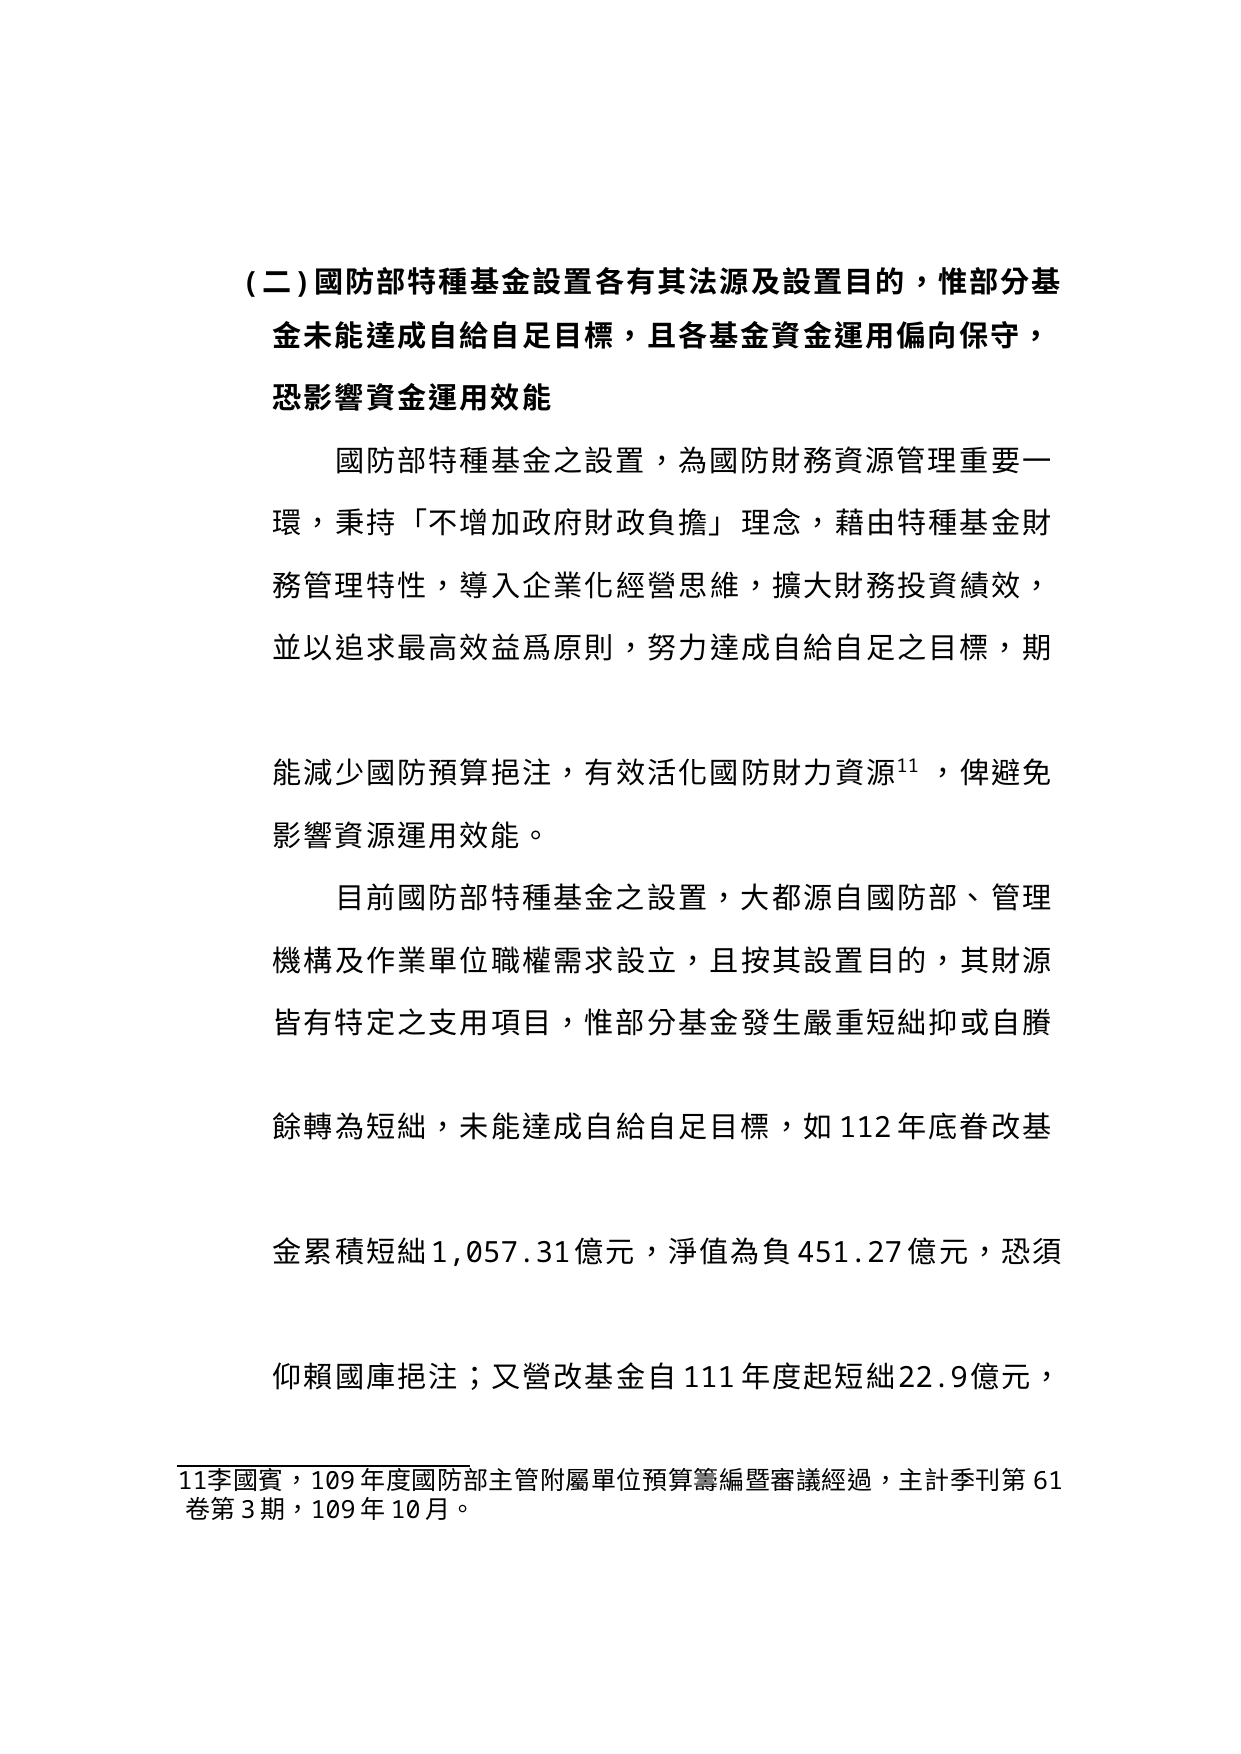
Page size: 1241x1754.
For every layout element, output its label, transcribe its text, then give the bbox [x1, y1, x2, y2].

text 李國賓，109年度國防部主管附屬單位預算籌編暨審議經過，主計季刊第61卷第3期，109年10月。 [177, 1466, 1063, 1525]
text 國防部特種基金之設置，為國防財務資源管理重要一環，秉持「不增加政府財政負擔」理念，藉由特種基金財務管理特性，導入企業化經營思維，擴大財務投資績效，並以追求最高效益爲原則，努力達成自給自足之目標，期能減少國防預算挹注，有效活化國防財力資源，俾避免影響資源運用效能。 [266, 417, 1063, 854]
text (二)國防部特種基金設置各有其法源及設置目的，惟部分基金未能達成自給自足目標，且各基金資金運用偏向保守，恐影響資金運用效能 [236, 229, 1063, 417]
text 目前國防部特種基金之設置，大都源自國防部、管理機構及作業單位職權需求設立，且按其設置目的，其財源皆有特定之支用項目，惟部分基金發生嚴重短絀抑或自賸餘轉為短絀，未能達成自給自足目標，如112年底眷改基金累積短絀1,057.31億元，淨值為負451.27億元，恐須仰賴國庫挹注；又營改基金自111年度起短絀22.9億元， [266, 854, 1063, 1417]
